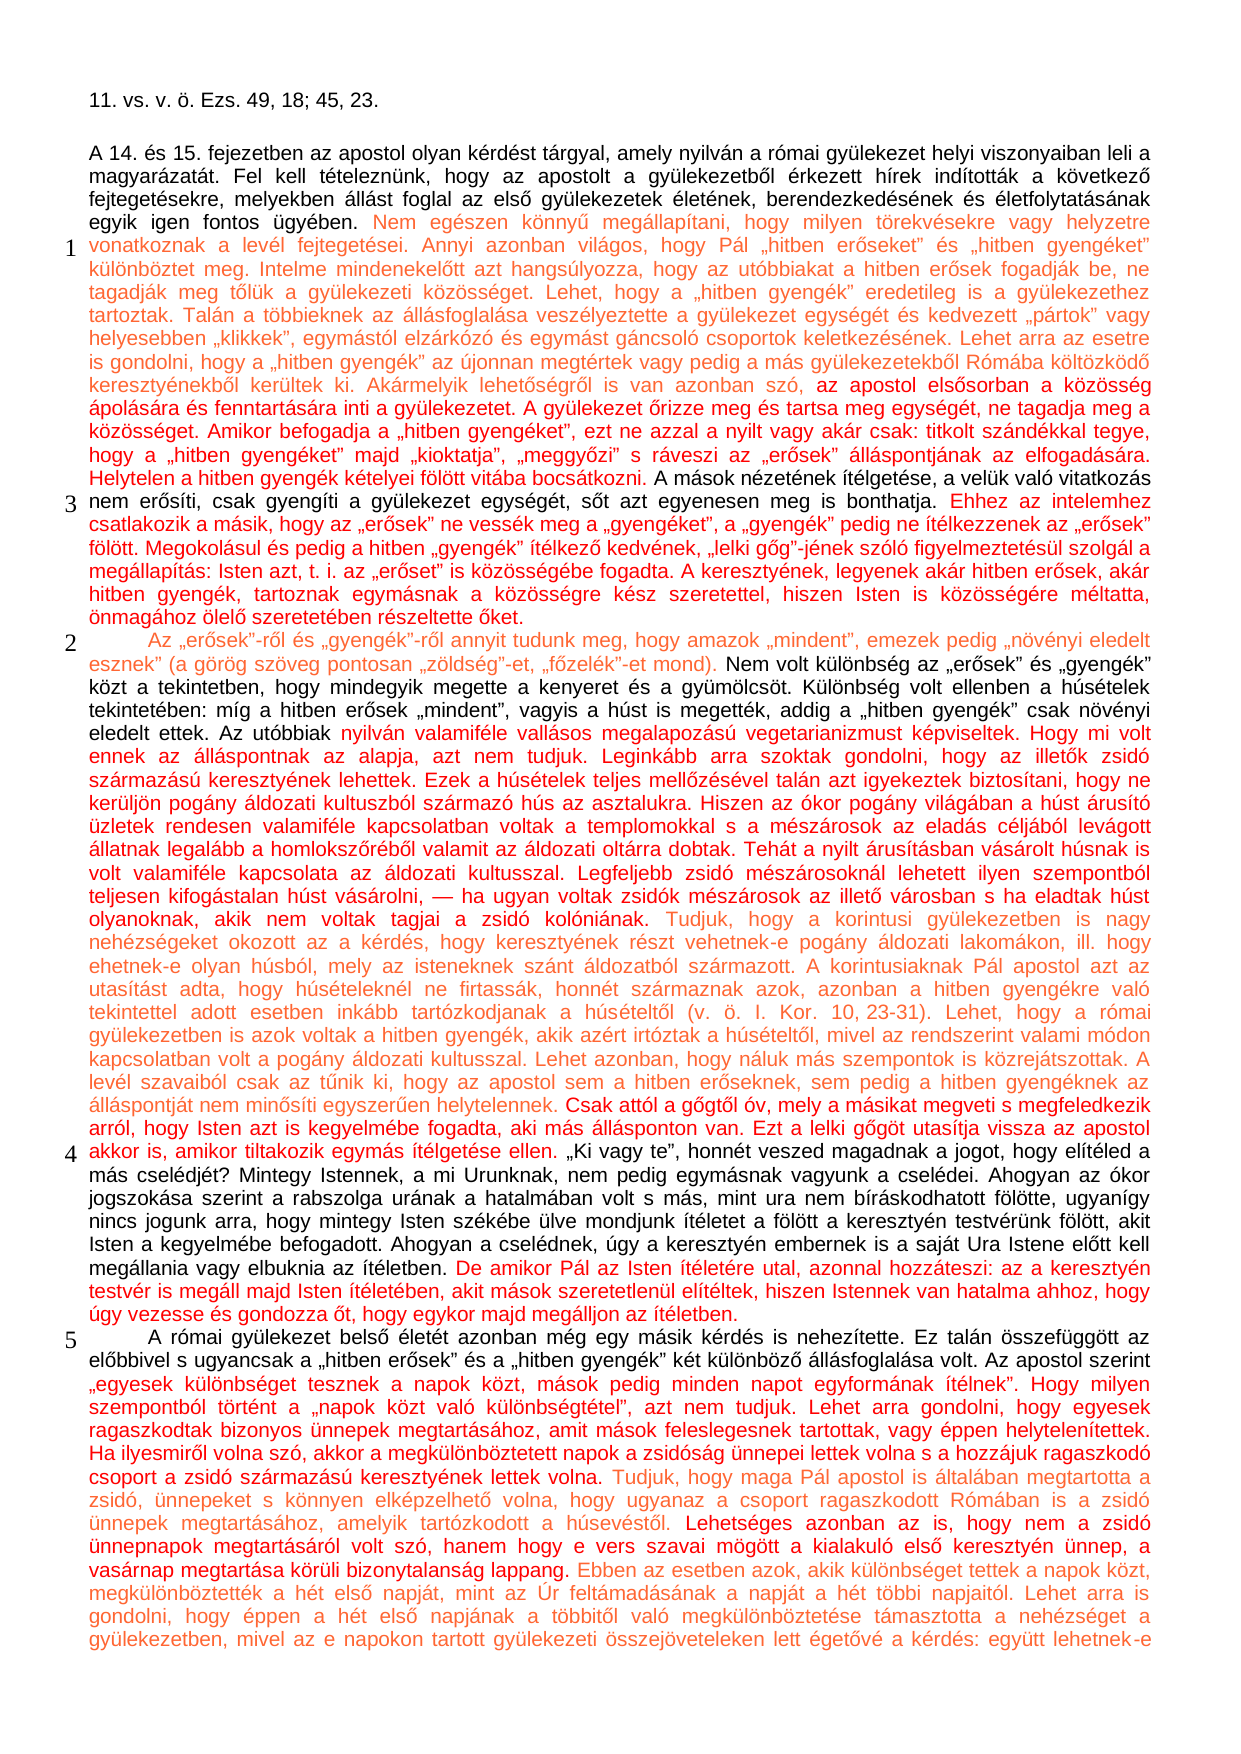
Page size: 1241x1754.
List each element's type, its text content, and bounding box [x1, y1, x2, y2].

text 3 [32, 490, 77, 517]
text 1 [32, 234, 77, 262]
text 2 [32, 629, 77, 657]
text 4 [32, 1140, 77, 1168]
text A 14. és 15. fejezetben az apostol olyan kérdést tárgyal, amely nyilván a római gyülekezet helyi viszonyaiban leli a magyarázatát. Fel kell tételeznünk, hogy az apostolt a gyülekezetből érkezett hírek indították a következő fejtegetésekre, melyekben állást foglal az első gyülekezetek életének, berendezkedésének és életfolytatásának egyik igen fontos ügyében. Nem egészen könnyű megállapítani, hogy milyen törekvésekre vagy helyzetre vonatkoznak a levél fejtegetései. Annyi azonban világos, hogy Pál „hitben erőseket” és „hitben gyengéket” különböztet meg. Intelme mindenekelőtt azt hangsúlyozza, hogy az utóbbiakat a hitben erősek fogadják be, ne tagadják meg tőlük a gyülekezeti közösséget. Lehet, hogy a „hitben gyengék” eredetileg is a gyülekezethez tartoztak. Talán a többieknek az állásfoglalása veszélyeztette a gyülekezet egységét és kedvezett „pártok” vagy helyesebben „klikkek”, egymástól elzárkózó és egymást gáncsoló csoportok keletkezésének. Lehet arra az esetre is gondolni, hogy a „hitben gyengék” az újonnan megtértek vagy pedig a más gyülekezetekből Rómába költözködő keresztyénekből kerültek ki. Akármelyik lehetőségről is van azonban szó, az apostol elsősorban a közösség ápolására és fenntartására inti a gyülekezetet. A gyülekezet őrizze meg és tartsa meg egységét, ne tagadja meg a közösséget. Amikor befogadja a „hitben gyengéket”, ezt ne azzal a nyilt vagy akár csak: titkolt szándékkal tegye, hogy a „hitben gyengéket” majd „kioktatja”, „meggyőzi” s ráveszi az „erősek” álláspontjának az elfogadására. Helytelen a hitben gyengék kételyei fölött vitába bocsátkozni. A mások nézetének ítélgetése, a velük való vitatkozás nem erősíti, csak gyengíti a gyülekezet egységét, sőt azt egyenesen meg is bonthatja. Ehhez az intelemhez csatlakozik a másik, hogy az „erősek” ne vessék meg a „gyengéket”, a „gyengék” pedig ne ítélkezzenek az „erősek” fölött. Megokolásul és pedig a hitben „gyengék” ítélkező kedvének, „lelki gőg”-jének szóló figyelmeztetésül szolgál a megállapítás: Isten azt, t. i. az „erőset” is közösségébe fogadta. A keresztyének, legyenek akár hitben erősek, akár hitben gyengék, tartoznak egymásnak a közösségre kész szeretettel, hiszen Isten is közösségére méltatta, önmagához ölelő szeretetében részeltette őket. [88, 141, 1152, 629]
text 11. vs. v. ö. Ezs. 49, 18; 45, 23. [88, 88, 1152, 112]
text Az „erősek”-ről és „gyengék”-ről annyit tudunk meg, hogy amazok „mindent”, emezek pedig „növényi eledelt esznek” (a görög szöveg pontosan „zöldség”-et, „főzelék”-et mond). Nem volt különbség az „erősek” és „gyengék” közt a tekintetben, hogy mindegyik megette a kenyeret és a gyümölcsöt. Különbség volt ellenben a húsételek tekintetében: míg a hitben erősek „mindent”, vagyis a húst is megették, addig a „hitben gyengék” csak növényi eledelt ettek. Az utóbbiak nyilván valamiféle vallásos megalapozású vegetarianizmust képviseltek. Hogy mi volt ennek az álláspontnak az alapja, azt nem tudjuk. Leginkább arra szoktak gondolni, hogy az illetők zsidó származású keresztyének lehettek. Ezek a húsételek teljes mellőzésével talán azt igyekeztek biztosítani, hogy ne kerüljön pogány áldozati kultuszból származó hús az asztalukra. Hiszen az ókor pogány világában a húst árusító üzletek rendesen valamiféle kapcsolatban voltak a templomokkal s a mészárosok az eladás céljából levágott állatnak legalább a homlokszőréből valamit az áldozati oltárra dobtak. Tehát a nyilt árusításban vásárolt húsnak is volt valamiféle kapcsolata az áldozati kultusszal. Legfeljebb zsidó mészárosoknál lehetett ilyen szempontból teljesen kifogástalan húst vásárolni, — ha ugyan voltak zsidók mészárosok az illető városban s ha eladtak húst olyanoknak, akik nem voltak tagjai a zsidó kolóniának. Tudjuk, hogy a korintusi gyülekezetben is nagy nehézségeket okozott az a kérdés, hogy keresztyének részt vehetnek‑e pogány áldozati lakomákon, ill. hogy ehetnek‑e olyan húsból, mely az isteneknek szánt áldozatból származott. A korintusiaknak Pál apostol azt az utasítást adta, hogy húsételeknél ne firtassák, honnét származnak azok, azonban a hitben gyengékre való tekintettel adott esetben inkább tartózkodjanak a hús­ételtől (v. ö. I. Kor. 10, 23-31). Lehet, hogy a római gyülekezetben is azok voltak a hitben gyengék, akik azért irtóztak a húsételtől, mivel az rendszerint valami módon kapcsolatban volt a pogány áldozati kultusszal. Lehet azonban, hogy náluk más szempontok is közrejátszottak. A levél szavaiból csak az tűnik ki, hogy az apostol sem a hitben erőseknek, sem pedig a hitben gyengéknek az álláspontját nem minősíti egyszerűen helytelennek. Csak attól a gőgtől óv, mely a másikat megveti s megfeledkezik arról, hogy Isten azt is kegyelmébe fogadta, aki más állásponton van. Ezt a lelki gőgöt utasítja vissza az apostol akkor is, amikor tiltakozik egymás ítélgetése ellen. „Ki vagy te”, honnét veszed magadnak a jogot, hogy elítéled a más cselédjét? Mintegy Istennek, a mi Urunknak, nem pedig egymásnak vagyunk a cselédei. Ahogyan az ókor jogszokása szerint a rabszolga urának a hatalmában volt s más, mint ura nem bíráskodhatott fölötte, ugyanígy nincs jogunk arra, hogy mintegy Isten székébe ülve mondjunk ítéletet a fölött a keresztyén testvérünk fölött, akit Isten a kegyelmébe befogadott. Ahogyan a cselédnek, úgy a keresztyén embernek is a saját Ura Istene előtt kell megállania vagy elbuknia az ítéletben. De amikor Pál az Isten ítéletére utal, azonnal hozzáteszi: az a keresztyén testvér is megáll majd Isten ítéletében, akit mások szeretetlenül elítéltek, hiszen Istennek van hatalma ahhoz, hogy úgy vezesse és gondozza őt, hogy egykor majd megálljon az ítéletben. [88, 629, 1152, 1326]
text 5 [32, 1326, 77, 1354]
text A római gyülekezet belső életét azonban még egy másik kérdés is nehezítette. Ez talán összefüggött az előbbivel s ugyancsak a „hitben erősek” és a „hitben gyengék” két különböző állásfoglalása volt. Az apostol szerint „egyesek különbséget tesznek a napok közt, mások pedig minden napot egyformának ítélnek”. Hogy milyen szempontból történt a „napok közt való különbségtétel”, azt nem tudjuk. Lehet arra gondolni, hogy egyesek ragaszkodtak bizonyos ünnepek megtartásához, amit mások feleslegesnek tartottak, vagy éppen helytelenítettek. Ha ilyesmiről volna szó, akkor a megkülönböztetett napok a zsidóság ünnepei lettek volna s a hozzájuk ragaszkodó csoport a zsidó származású keresztyének lettek volna. Tudjuk, hogy maga Pál apostol is általában megtartotta a zsidó, ünnepeket s könnyen elképzelhető volna, hogy ugyanaz a csoport ragaszkodott Rómában is a zsidó ünnepek megtartásához, amelyik tartózkodott a húsevéstől. Lehetséges azonban az is, hogy nem a zsidó ünnepnapok megtartásáról volt szó, hanem hogy e vers szavai mögött a kialakuló első keresztyén ünnep, a vasárnap megtartása körüli bizonytalanság lappang. Ebben az esetben azok, akik különbséget tettek a napok közt, megkülönböztették a hét első napját, mint az Úr feltámadásának a napját a hét többi napjaitól. Lehet arra is gondolni, hogy éppen a hét első napjának a többitől való megkülönböztetése támasztotta a nehézséget a gyülekezetben, mivel az e napokon tartott gyülekezeti összejöveteleken lett égetővé a kérdés: együtt lehetnek‑e [88, 1326, 1152, 1651]
